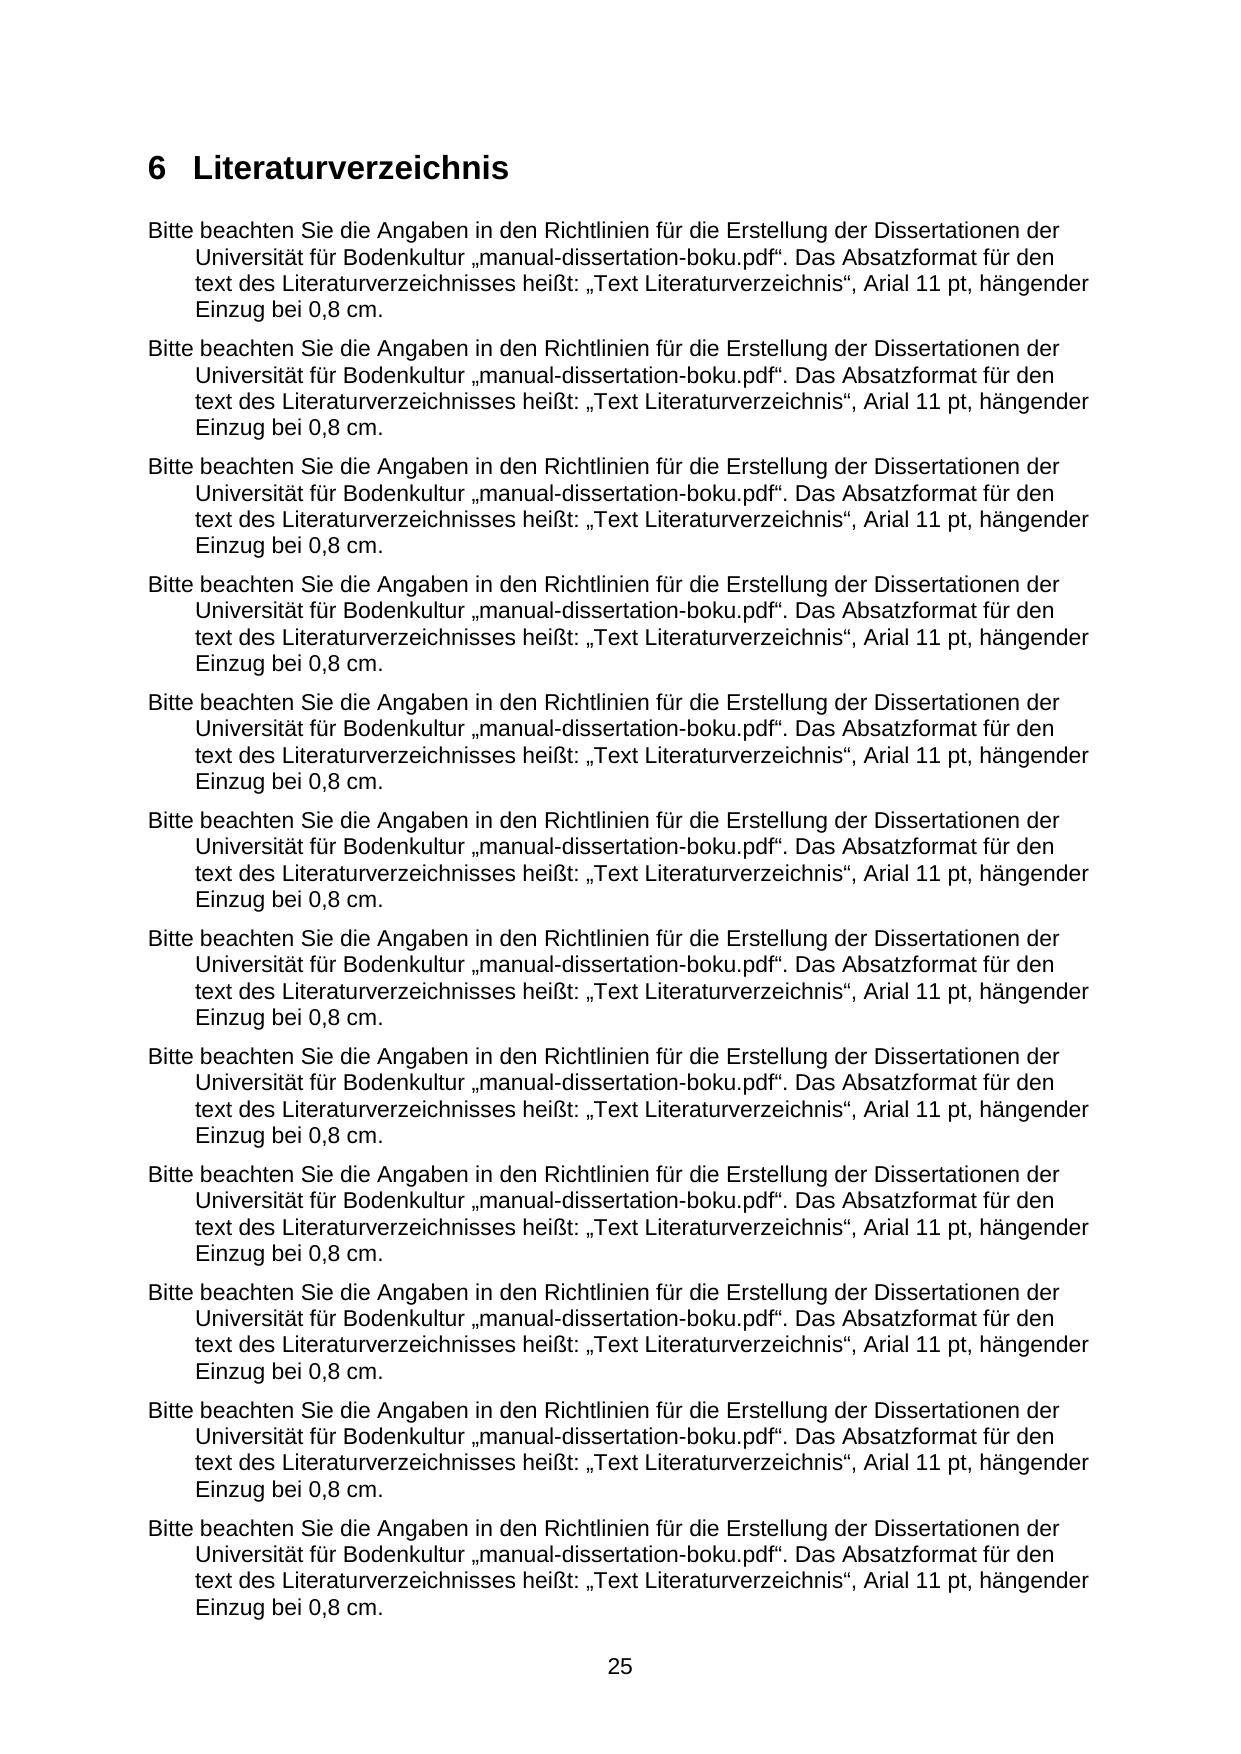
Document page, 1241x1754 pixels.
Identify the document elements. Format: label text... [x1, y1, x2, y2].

text Bitte beachten Sie die Angaben in den Richtlinien für die Erstellung der Dissertationen der Universität für Bodenkultur „manual-dissertation-boku.pdf“. Das Absatzformat für den text des Literaturverzeichnisses heißt: „Text Literaturverzeichnis“, Arial 11 pt, hängender Einzug bei 0,8 cm. [148, 1043, 1092, 1148]
text Bitte beachten Sie die Angaben in den Richtlinien für die Erstellung der Dissertationen der Universität für Bodenkultur „manual-dissertation-boku.pdf“. Das Absatzformat für den text des Literaturverzeichnisses heißt: „Text Literaturverzeichnis“, Arial 11 pt, hängender Einzug bei 0,8 cm. [148, 1514, 1092, 1620]
text Bitte beachten Sie die Angaben in den Richtlinien für die Erstellung der Dissertationen der Universität für Bodenkultur „manual-dissertation-boku.pdf“. Das Absatzformat für den text des Literaturverzeichnisses heißt: „Text Literaturverzeichnis“, Arial 11 pt, hängender Einzug bei 0,8 cm. [148, 217, 1092, 323]
text Bitte beachten Sie die Angaben in den Richtlinien für die Erstellung der Dissertationen der Universität für Bodenkultur „manual-dissertation-boku.pdf“. Das Absatzformat für den text des Literaturverzeichnisses heißt: „Text Literaturverzeichnis“, Arial 11 pt, hängender Einzug bei 0,8 cm. [148, 571, 1092, 677]
text Bitte beachten Sie die Angaben in den Richtlinien für die Erstellung der Dissertationen der Universität für Bodenkultur „manual-dissertation-boku.pdf“. Das Absatzformat für den text des Literaturverzeichnisses heißt: „Text Literaturverzeichnis“, Arial 11 pt, hängender Einzug bei 0,8 cm. [148, 689, 1092, 794]
text Bitte beachten Sie die Angaben in den Richtlinien für die Erstellung der Dissertationen der Universität für Bodenkultur „manual-dissertation-boku.pdf“. Das Absatzformat für den text des Literaturverzeichnisses heißt: „Text Literaturverzeichnis“, Arial 11 pt, hängender Einzug bei 0,8 cm. [148, 807, 1092, 912]
text Bitte beachten Sie die Angaben in den Richtlinien für die Erstellung der Dissertationen der Universität für Bodenkultur „manual-dissertation-boku.pdf“. Das Absatzformat für den text des Literaturverzeichnisses heißt: „Text Literaturverzeichnis“, Arial 11 pt, hängender Einzug bei 0,8 cm. [148, 453, 1092, 559]
text Bitte beachten Sie die Angaben in den Richtlinien für die Erstellung der Dissertationen der Universität für Bodenkultur „manual-dissertation-boku.pdf“. Das Absatzformat für den text des Literaturverzeichnisses heißt: „Text Literaturverzeichnis“, Arial 11 pt, hängender Einzug bei 0,8 cm. [148, 1397, 1092, 1502]
text Bitte beachten Sie die Angaben in den Richtlinien für die Erstellung der Dissertationen der Universität für Bodenkultur „manual-dissertation-boku.pdf“. Das Absatzformat für den text des Literaturverzeichnisses heißt: „Text Literaturverzeichnis“, Arial 11 pt, hängender Einzug bei 0,8 cm. [148, 1161, 1092, 1266]
text Bitte beachten Sie die Angaben in den Richtlinien für die Erstellung der Dissertationen der Universität für Bodenkultur „manual-dissertation-boku.pdf“. Das Absatzformat für den text des Literaturverzeichnisses heißt: „Text Literaturverzeichnis“, Arial 11 pt, hängender Einzug bei 0,8 cm. [148, 335, 1092, 441]
subtitle Literaturverzeichnis [148, 148, 1092, 186]
text Bitte beachten Sie die Angaben in den Richtlinien für die Erstellung der Dissertationen der Universität für Bodenkultur „manual-dissertation-boku.pdf“. Das Absatzformat für den text des Literaturverzeichnisses heißt: „Text Literaturverzeichnis“, Arial 11 pt, hängender Einzug bei 0,8 cm. [148, 1279, 1092, 1384]
text Bitte beachten Sie die Angaben in den Richtlinien für die Erstellung der Dissertationen der Universität für Bodenkultur „manual-dissertation-boku.pdf“. Das Absatzformat für den text des Literaturverzeichnisses heißt: „Text Literaturverzeichnis“, Arial 11 pt, hängender Einzug bei 0,8 cm. [148, 925, 1092, 1030]
